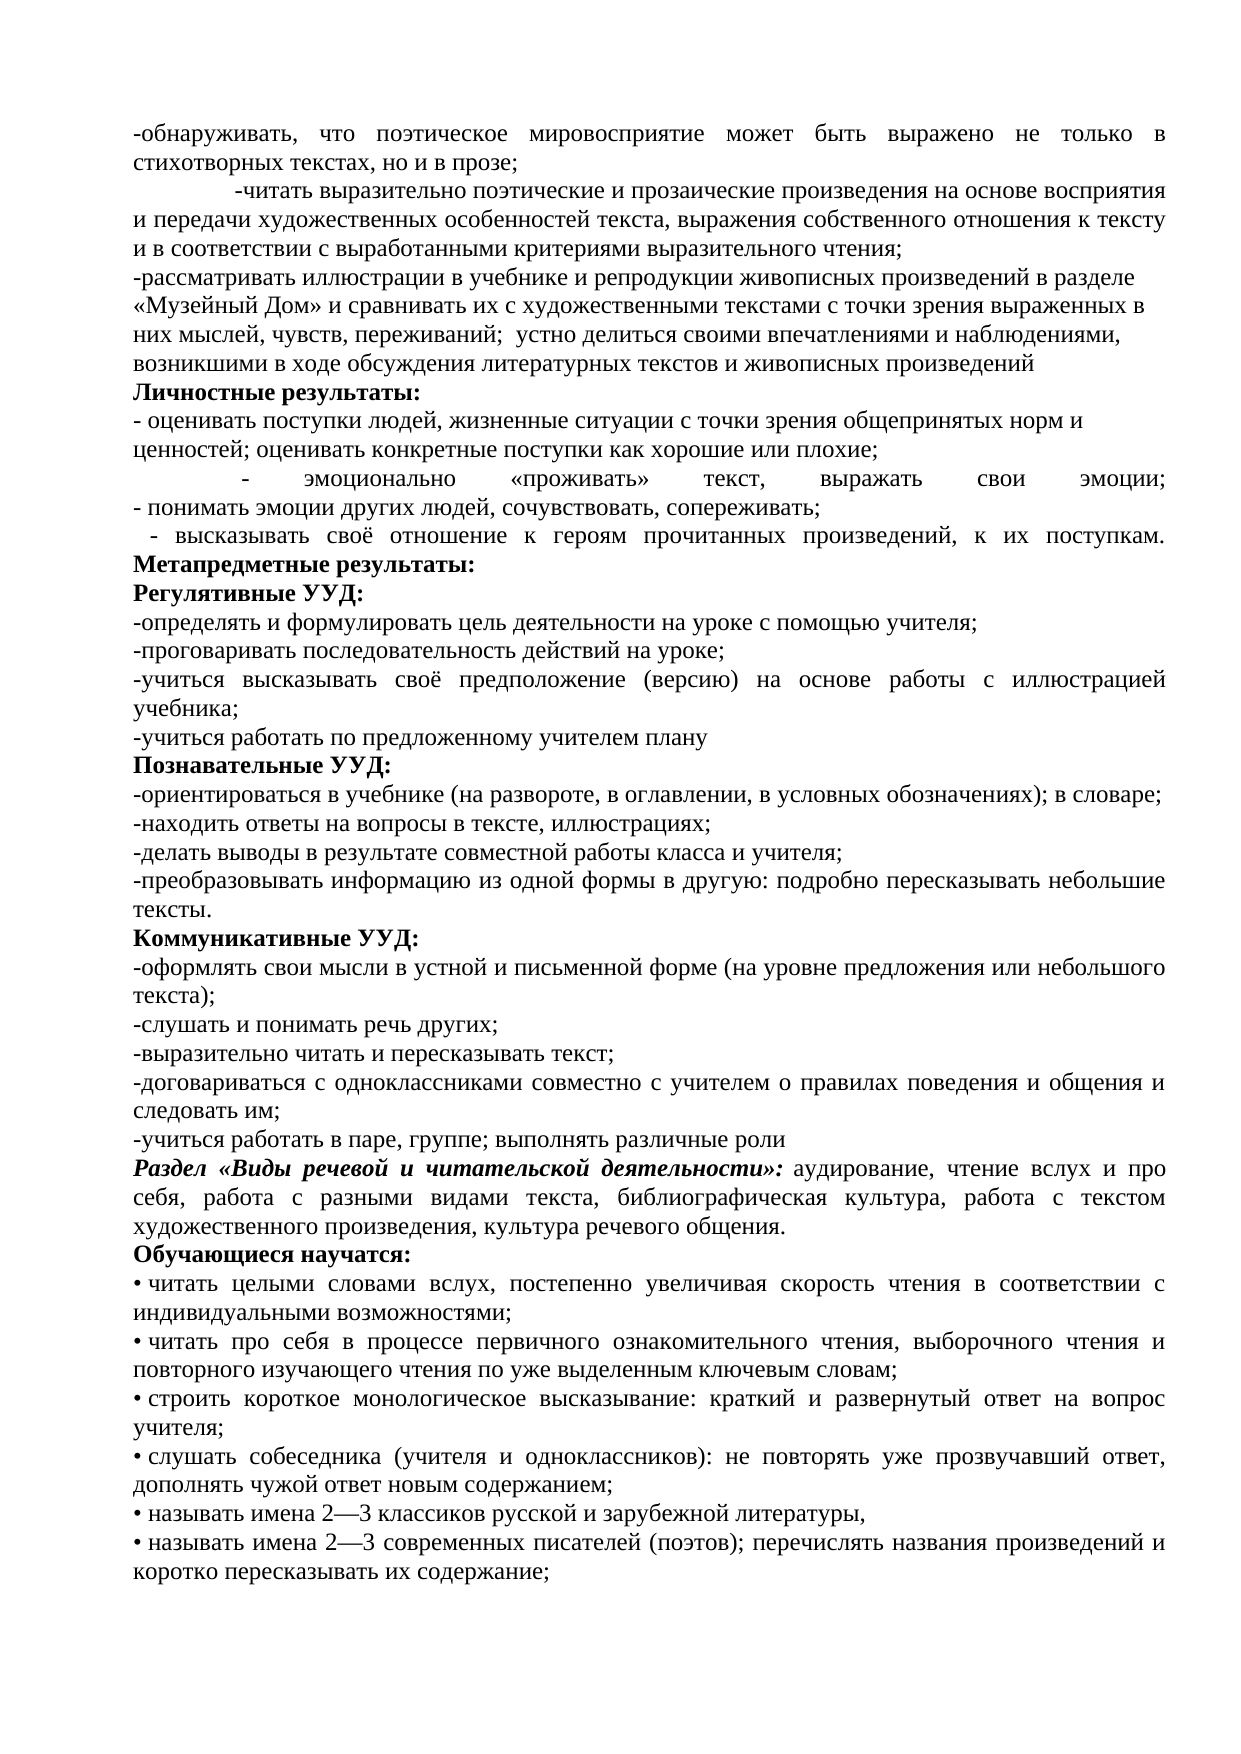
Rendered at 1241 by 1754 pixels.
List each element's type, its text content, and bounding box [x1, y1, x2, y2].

text • читать целыми словами вслух, постепенно увеличивая скорость чтения в соответствии с индивидуальными возможностями; [133, 1268, 1167, 1326]
text Обучающиеся научатся: [133, 1239, 1167, 1268]
text -преобразовывать информацию из одной формы в другую: подробно пересказывать небольшие тексты. [133, 866, 1167, 923]
text -обнаруживать, что поэтическое мировосприятие может быть выражено не только в стихотворных текстах, но и в прозе; [133, 118, 1167, 176]
text • называть имена 2—3 классиков русской и зарубежной литературы, [133, 1498, 1167, 1527]
text • читать про себя в процессе первичного ознакомительного чтения, выборочного чтения и повторного изучающего чтения по уже выделенным ключевым словам; [133, 1326, 1167, 1383]
text -проговаривать последовательность действий на уроке; [133, 636, 1167, 664]
text Раздел «Виды речевой и читательской деятельности»: аудирование, чтение вслух и про себя, работа с разными видами текста, библиографическая культура, работа с текстом художественного произведения, культура речевого общения. [133, 1153, 1167, 1239]
text -выразительно читать и пересказывать текст; [133, 1038, 1167, 1067]
text Познавательные УУД: [133, 751, 1167, 779]
text -читать выразительно поэтические и прозаические произведения на основе восприятия и передачи художественных особенностей текста, выражения собственного отношения к тексту и в соответствии с выработанными критериями выразительного чтения; [133, 176, 1167, 262]
text Коммуникативные УУД: [133, 923, 1167, 952]
text -находить ответы на вопросы в тексте, иллюстрациях; [133, 808, 1167, 837]
text • называть имена 2—3 современных писателей (поэтов); перечислять названия произведений и коротко пересказывать их содержание; [133, 1527, 1167, 1584]
text -определять и формулировать цель деятельности на уроке с помощью учителя; [133, 607, 1167, 636]
text -учиться высказывать своё предположение (версию) на основе работы с иллюстрацией учебника; [133, 664, 1167, 722]
text -учиться работать по предложенному учителем плану [133, 722, 1167, 751]
text -делать выводы в результате совместной работы класса и учителя; [133, 837, 1167, 866]
text Регулятивные УУД: [133, 578, 1167, 607]
text - эмоционально «проживать» текст, выражать свои эмоции; - понимать эмоции других людей, сочувствовать, сопереживать; [133, 463, 1167, 521]
text • строить короткое монологическое высказывание: краткий и развернутый ответ на вопрос учителя; [133, 1383, 1167, 1441]
text - высказывать своё отношение к героям прочитанных произведений, к их поступкам. Метапредметные результаты: [133, 521, 1167, 578]
text -оформлять свои мысли в устной и письменной форме (на уровне предложения или небольшого текста); [133, 952, 1167, 1009]
text • слушать собеседника (учителя и одноклассников): не повторять уже прозвучавший ответ, дополнять чужой ответ новым содержанием; [133, 1441, 1167, 1498]
text -учиться работать в паре, группе; выполнять различные роли [133, 1124, 1167, 1153]
text -рассматривать иллюстрации в учебнике и репродукции живописных произведений в разделе «Музейный Дом» и сравнивать их с художественными текстами с точки зрения выраженных в них мыслей, чувств, переживаний; устно делиться своими впечатлениями и наблюдениями, возникшими в ходе обсуждения литературных текстов и живописных произведений Личностные результаты: - оценивать поступки людей, жизненные ситуации с точки зрения общепринятых норм и ценностей; оценивать конкретные поступки как хорошие или плохие; [133, 262, 1167, 463]
text -слушать и понимать речь других; [133, 1009, 1167, 1038]
text -ориентироваться в учебнике (на развороте, в оглавлении, в условных обозначениях); в словаре; [133, 779, 1167, 808]
text -договариваться с одноклассниками совместно с учителем о правилах поведения и общения и следовать им; [133, 1067, 1167, 1124]
